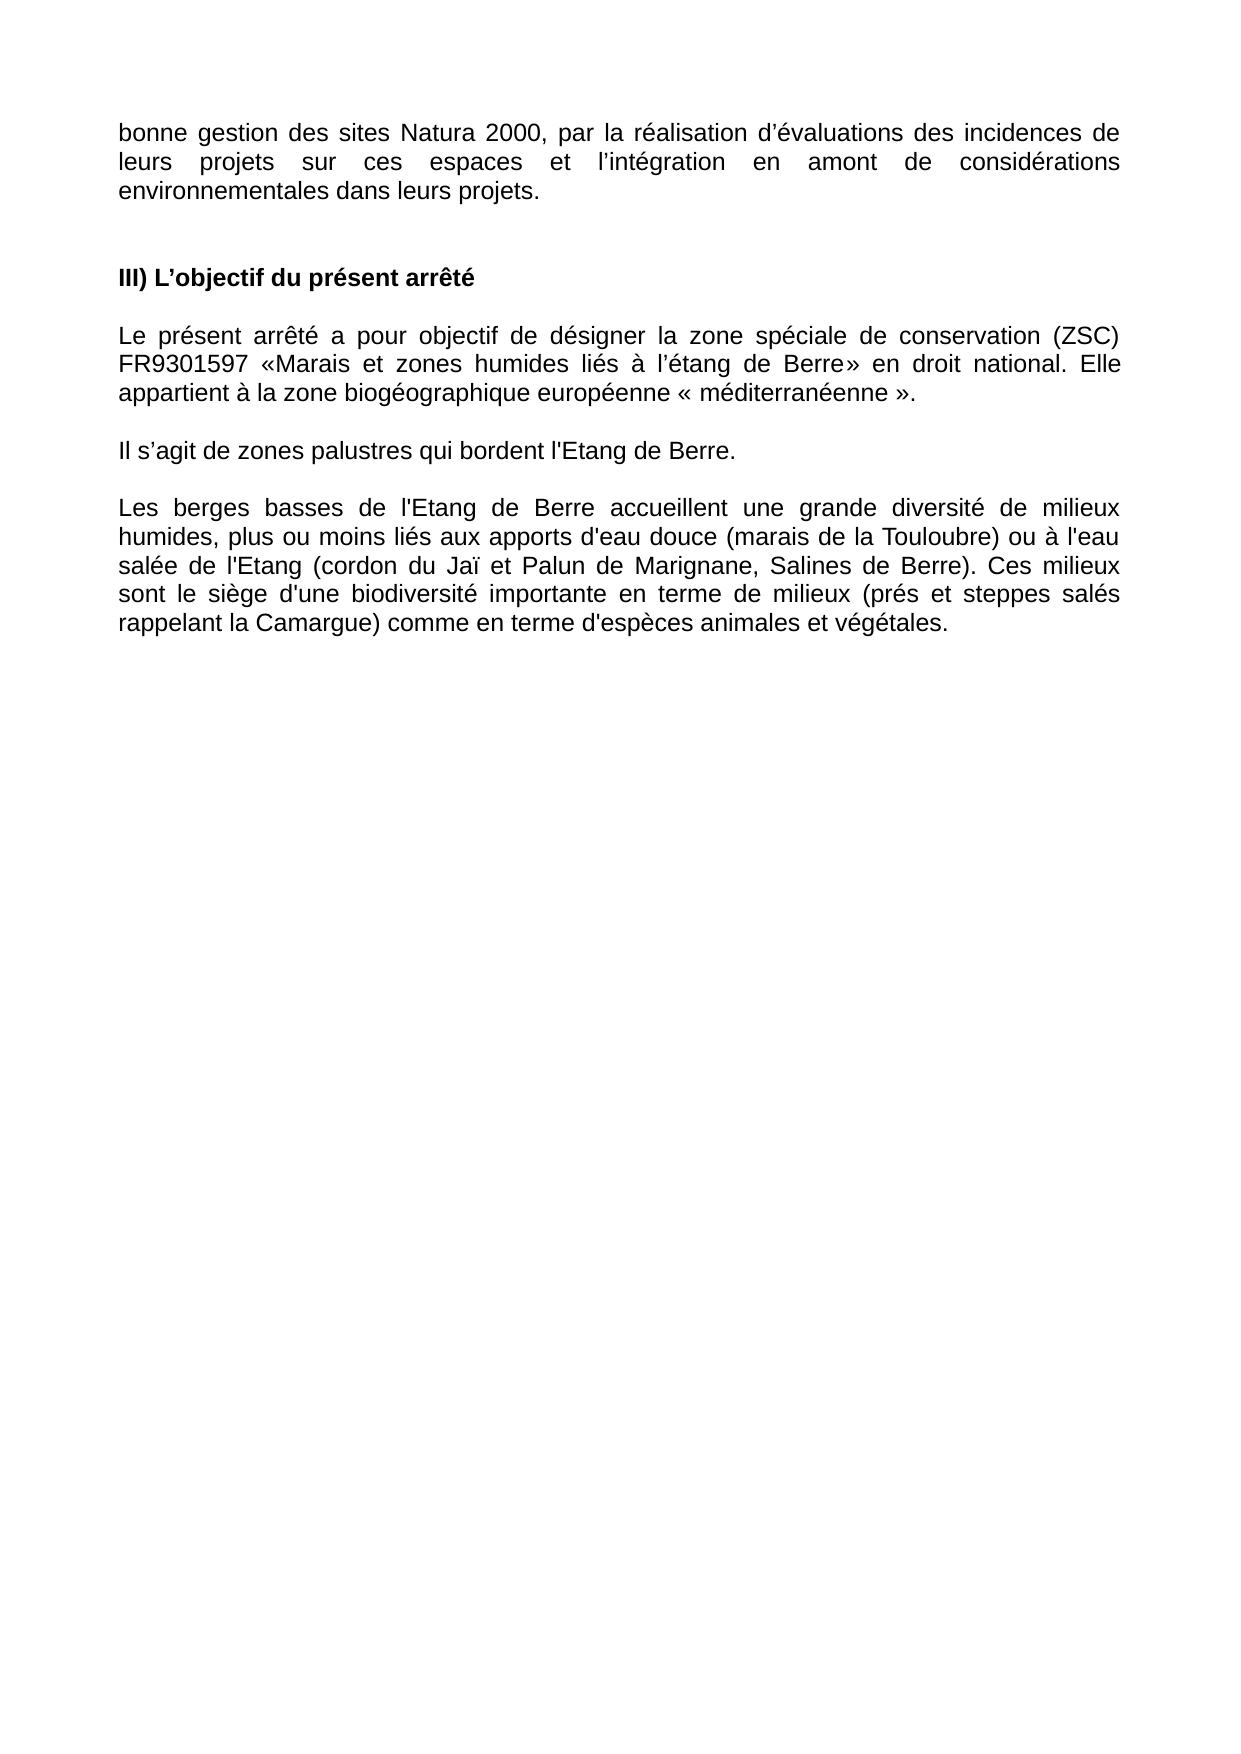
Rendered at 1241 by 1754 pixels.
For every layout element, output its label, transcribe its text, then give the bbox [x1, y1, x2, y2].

text Le présent arrêté a pour objectif de désigner la zone spéciale de conservation (ZSC) FR9301597 «Marais et zones humides liés à l’étang de Berre» en droit national. Elle appartient à la zone biogéographique européenne « méditerranéenne ». [118, 321, 1122, 407]
text Les berges basses de l'Etang de Berre accueillent une grande diversité de milieux humides, plus ou moins liés aux apports d'eau douce (marais de la Touloubre) ou à l'eau salée de l'Etang (cordon du Jaï et Palun de Marignane, Salines de Berre). Ces milieux sont le siège d'une biodiversité importante en terme de milieux (prés et steppes salés rappelant la Camargue) comme en terme d'espèces animales et végétales. [118, 493, 1122, 637]
text III) L’objectif du présent arrêté [118, 263, 1122, 291]
text bonne gestion des sites Natura 2000, par la réalisation d’évaluations des incidences de leurs projets sur ces espaces et l’intégration en amont de considérations environnementales dans leurs projets. [118, 118, 1122, 204]
text Il s’agit de zones palustres qui bordent l'Etang de Berre. [118, 436, 1122, 464]
